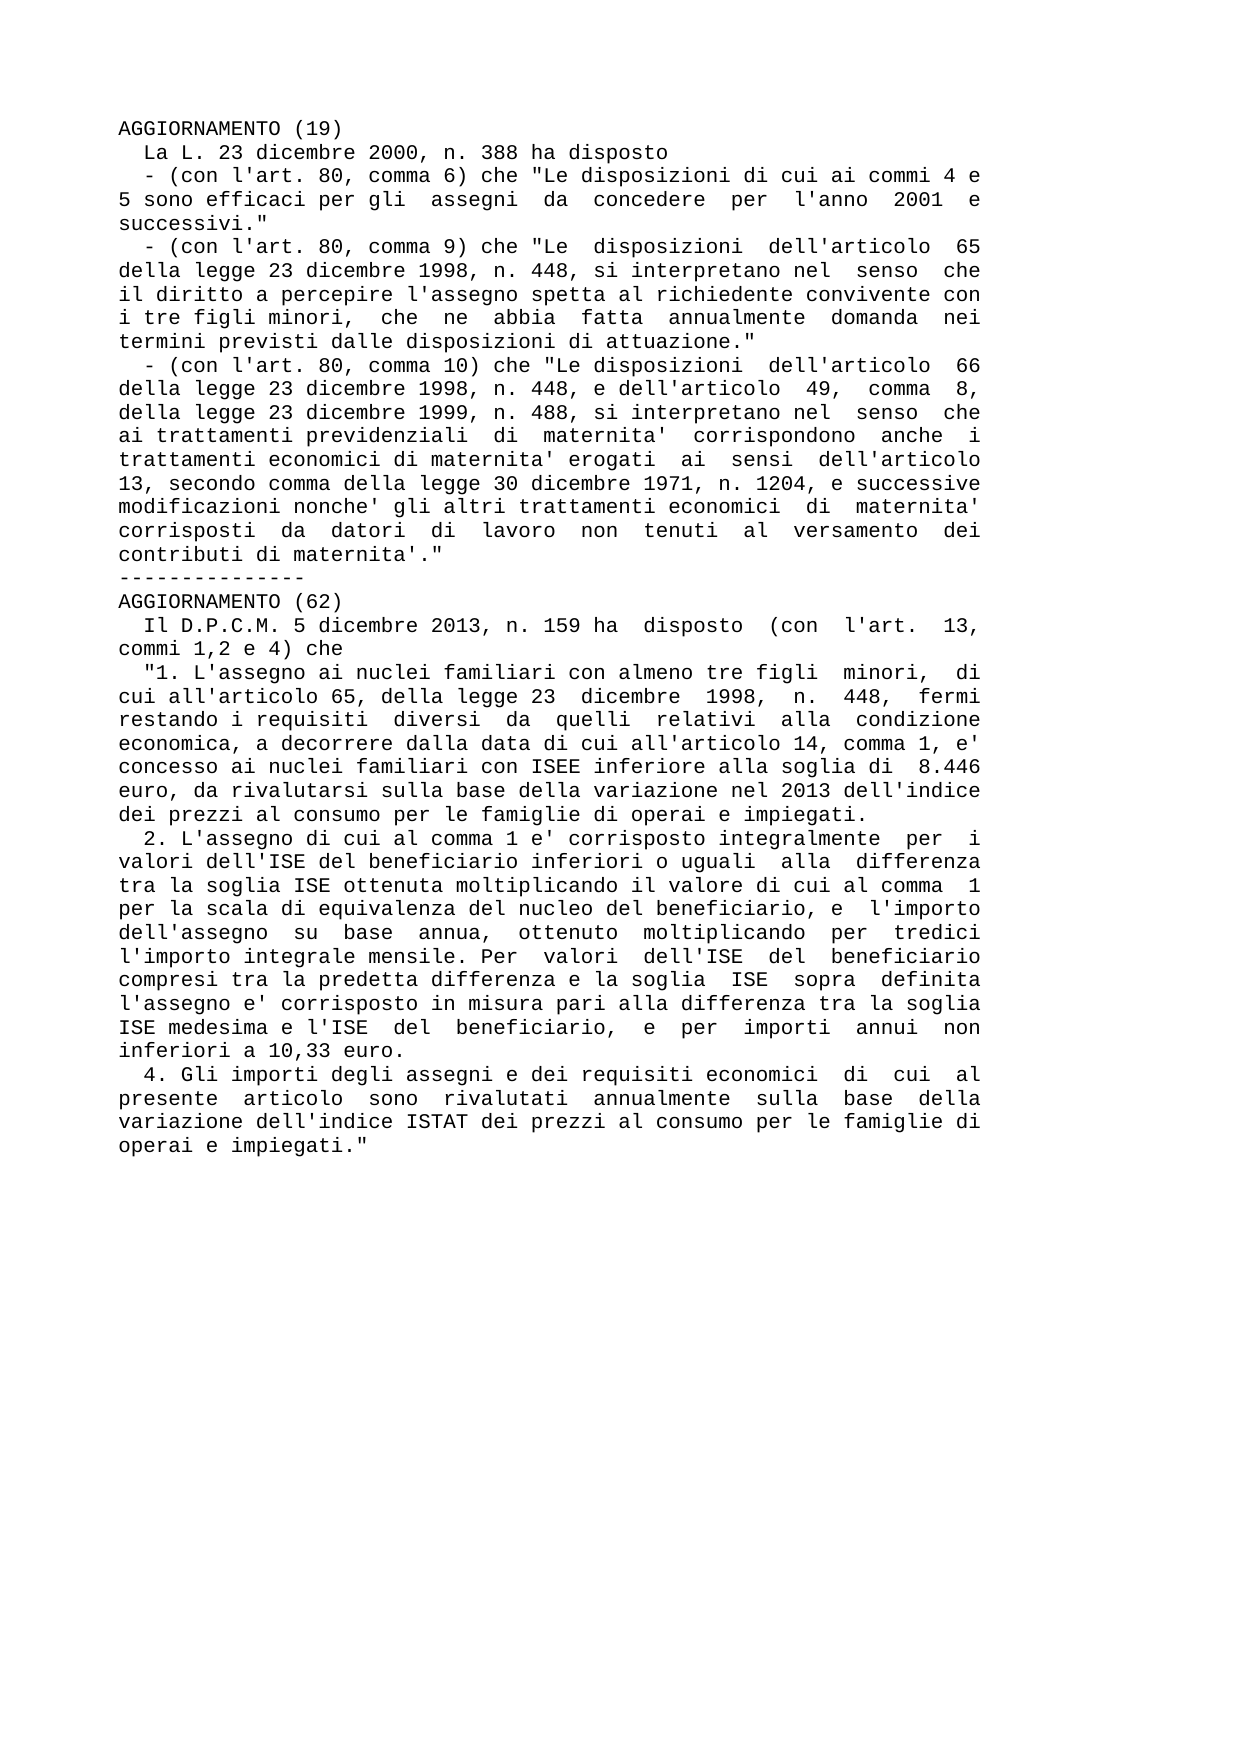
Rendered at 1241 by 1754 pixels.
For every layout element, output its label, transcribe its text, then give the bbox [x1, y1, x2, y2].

text "1. L'assegno ai nuclei familiari con almeno tre figli minori, di [118, 662, 1122, 686]
text della legge 23 dicembre 1998, n. 448, e dell'articolo 49, comma 8, [118, 378, 1122, 402]
text i tre figli minori, che ne abbia fatta annualmente domanda nei [118, 307, 1122, 331]
text 13, secondo comma della legge 30 dicembre 1971, n. 1204, e successive [118, 473, 1122, 496]
text ISE medesima e l'ISE del beneficiario, e per importi annui non [118, 1017, 1122, 1040]
text --------------- [118, 567, 1122, 591]
text AGGIORNAMENTO (62) [118, 591, 1122, 615]
text euro, da rivalutarsi sulla base della variazione nel 2013 dell'indice [118, 780, 1122, 804]
text della legge 23 dicembre 1998, n. 448, si interpretano nel senso che [118, 260, 1122, 284]
text tra la soglia ISE ottenuta moltiplicando il valore di cui al comma 1 [118, 875, 1122, 898]
text presente articolo sono rivalutati annualmente sulla base della [118, 1088, 1122, 1111]
text modificazioni nonche' gli altri trattamenti economici di maternita' [118, 496, 1122, 520]
text compresi tra la predetta differenza e la soglia ISE sopra definita [118, 969, 1122, 993]
text corrisposti da datori di lavoro non tenuti al versamento dei [118, 520, 1122, 544]
text termini previsti dalle disposizioni di attuazione." [118, 331, 1122, 354]
text per la scala di equivalenza del nucleo del beneficiario, e l'importo [118, 898, 1122, 922]
text - (con l'art. 80, comma 9) che "Le disposizioni dell'articolo 65 [118, 236, 1122, 260]
text l'importo integrale mensile. Per valori dell'ISE del beneficiario [118, 946, 1122, 969]
text trattamenti economici di maternita' erogati ai sensi dell'articolo [118, 449, 1122, 473]
text AGGIORNAMENTO (19) [118, 118, 1122, 142]
text 2. L'assegno di cui al comma 1 e' corrisposto integralmente per i [118, 827, 1122, 851]
text La L. 23 dicembre 2000, n. 388 ha disposto [118, 142, 1122, 165]
text Il D.P.C.M. 5 dicembre 2013, n. 159 ha disposto (con l'art. 13, [118, 615, 1122, 638]
text dell'assegno su base annua, ottenuto moltiplicando per tredici [118, 922, 1122, 946]
text economica, a decorrere dalla data di cui all'articolo 14, comma 1, e' [118, 733, 1122, 757]
text ai trattamenti previdenziali di maternita' corrispondono anche i [118, 426, 1122, 449]
text 4. Gli importi degli assegni e dei requisiti economici di cui al [118, 1064, 1122, 1088]
text cui all'articolo 65, della legge 23 dicembre 1998, n. 448, fermi [118, 686, 1122, 709]
text - (con l'art. 80, comma 6) che "Le disposizioni di cui ai commi 4 e [118, 165, 1122, 189]
text valori dell'ISE del beneficiario inferiori o uguali alla differenza [118, 851, 1122, 875]
text contributi di maternita'." [118, 544, 1122, 567]
text restando i requisiti diversi da quelli relativi alla condizione [118, 709, 1122, 733]
text variazione dell'indice ISTAT dei prezzi al consumo per le famiglie di [118, 1111, 1122, 1135]
text operai e impiegati." [118, 1135, 1122, 1158]
text 5 sono efficaci per gli assegni da concedere per l'anno 2001 e [118, 189, 1122, 213]
text - (con l'art. 80, comma 10) che "Le disposizioni dell'articolo 66 [118, 354, 1122, 378]
text l'assegno e' corrisposto in misura pari alla differenza tra la soglia [118, 993, 1122, 1017]
text commi 1,2 e 4) che [118, 638, 1122, 662]
text inferiori a 10,33 euro. [118, 1040, 1122, 1064]
text il diritto a percepire l'assegno spetta al richiedente convivente con [118, 284, 1122, 307]
text dei prezzi al consumo per le famiglie di operai e impiegati. [118, 804, 1122, 827]
text della legge 23 dicembre 1999, n. 488, si interpretano nel senso che [118, 402, 1122, 426]
text successivi." [118, 213, 1122, 236]
text concesso ai nuclei familiari con ISEE inferiore alla soglia di 8.446 [118, 757, 1122, 780]
